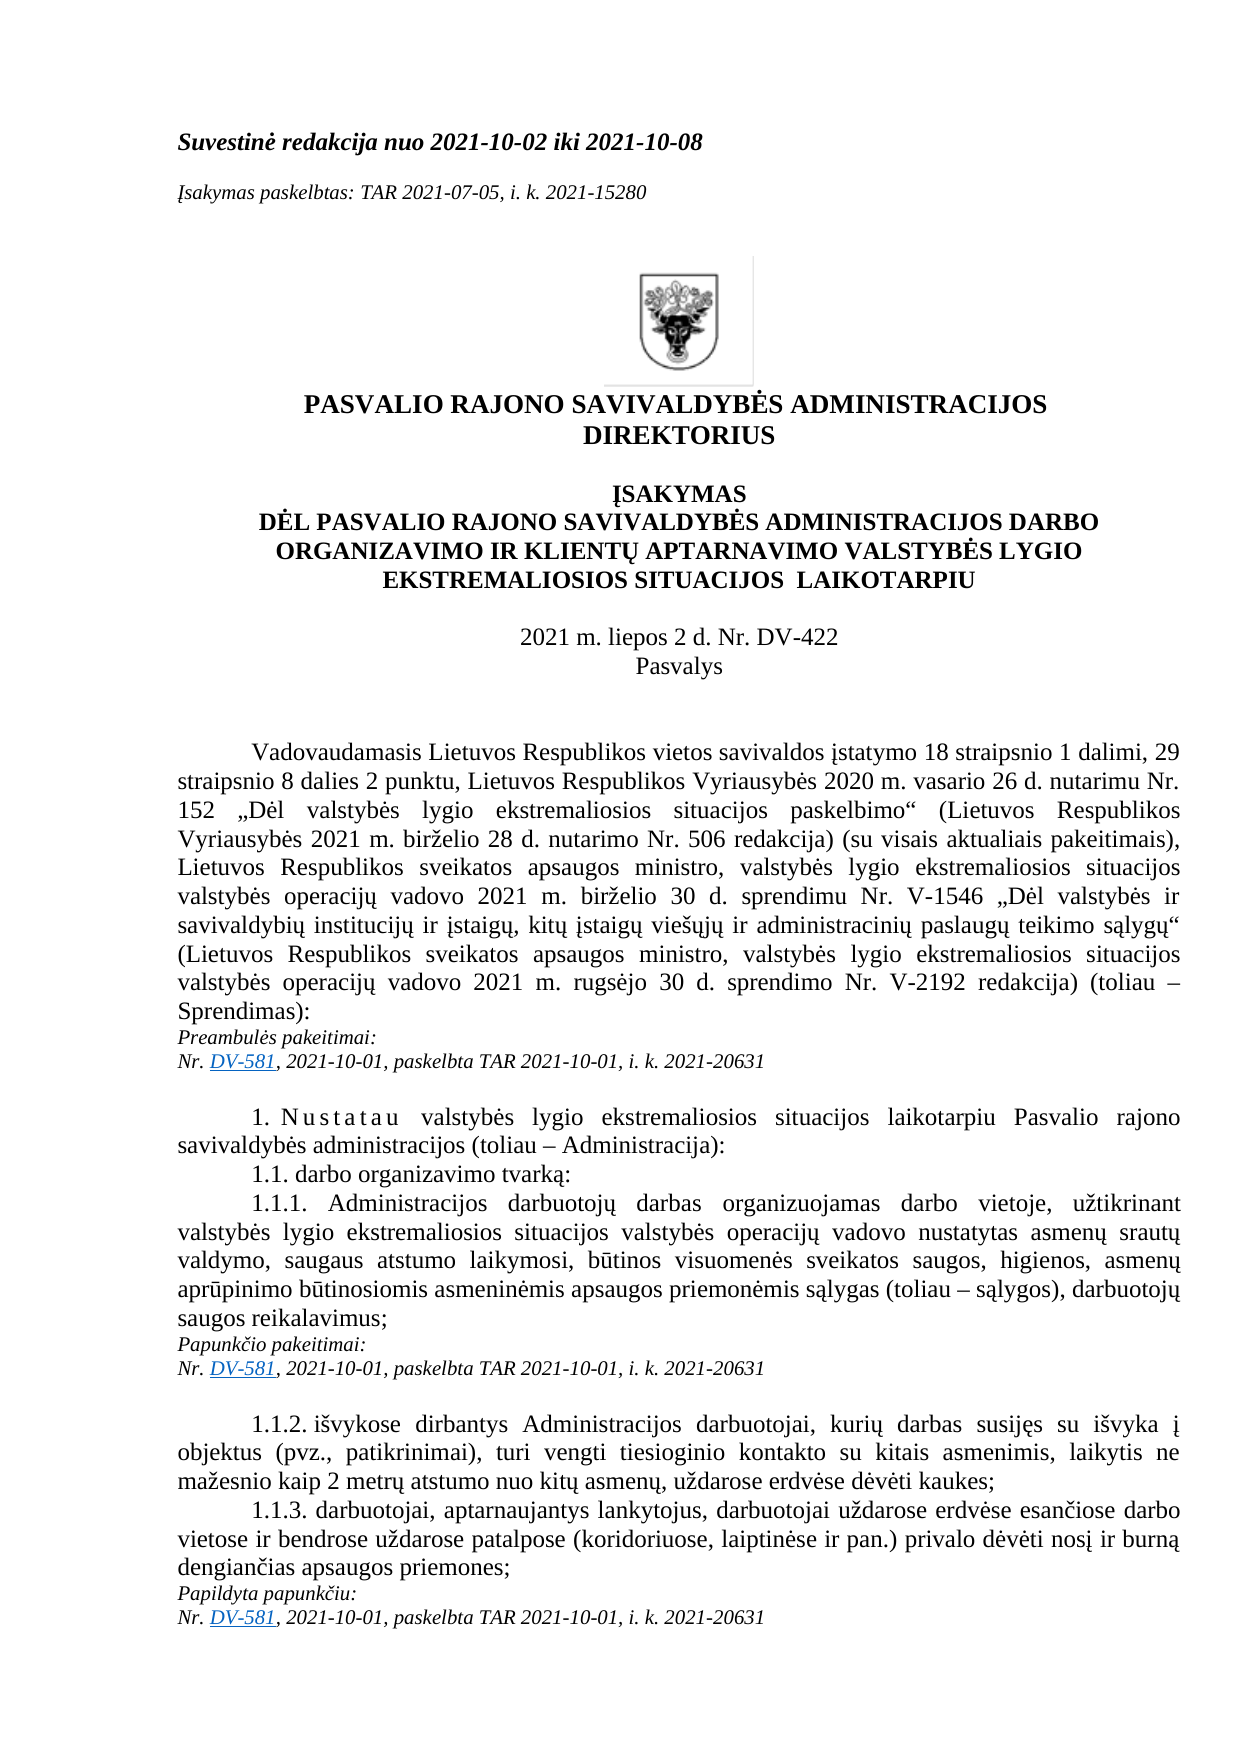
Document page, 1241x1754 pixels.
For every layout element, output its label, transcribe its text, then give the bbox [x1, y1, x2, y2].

text Įsakymas paskelbtas: TAR 2021-07-05, i. k. 2021-15280 [177, 179, 1181, 204]
text Vadovaudamasis Lietuvos Respublikos vietos savivaldos įstatymo 18 straipsnio 1 dalimi, 29 straipsnio 8 dalies 2 punktu, Lietuvos Respublikos Vyriausybės 2020 m. vasario 26 d. nutarimu Nr. 152 „Dėl valstybės lygio ekstremaliosios situacijos paskelbimo“ (Lietuvos Respublikos Vyriausybės 2021 m. birželio 28 d. nutarimo Nr. 506 redakcija) (su visais aktualiais pakeitimais), Lietuvos Respublikos sveikatos apsaugos ministro, valstybės lygio ekstremaliosios situacijos valstybės operacijų vadovo 2021 m. birželio 30 d. sprendimu Nr. V-1546 „Dėl valstybės ir savivaldybių institucijų ir įstaigų, kitų įstaigų viešųjų ir administracinių paslaugų teikimo sąlygų“ (Lietuvos Respublikos sveikatos apsaugos ministro, valstybės lygio ekstremaliosios situacijos valstybės operacijų vadovo 2021 m. rugsėjo 30 d. sprendimo Nr. V-2192 redakcija) (toliau – Sprendimas): [177, 737, 1181, 1025]
text Pasvalio rajono savivaldybės administracijos [177, 388, 1181, 419]
text direktorius [177, 419, 1181, 450]
text Nr. DV-581, 2021-10-01, paskelbta TAR 2021-10-01, i. k. 2021-20631 [177, 1049, 1181, 1073]
text 1.1.1. Administracijos darbuotojų darbas organizuojamas darbo vietoje, užtikrinant valstybės lygio ekstremaliosios situacijos valstybės operacijų vadovo nustatytas asmenų srautų valdymo, saugaus atstumo laikymosi, būtinos visuomenės sveikatos saugos, higienos, asmenų aprūpinimo būtinosiomis asmeninėmis apsaugos priemonėmis sąlygas (toliau – sąlygos), darbuotojų saugos reikalavimus; [177, 1188, 1181, 1332]
text Pasvalys [177, 651, 1181, 680]
text 1.1. darbo organizavimo tvarką: [177, 1159, 1181, 1188]
text Papildyta papunkčiu: [177, 1581, 1181, 1605]
text Suvestinė redakcija nuo 2021-10-02 iki 2021-10-08 [177, 127, 1181, 156]
text Preambulės pakeitimai: [177, 1025, 1181, 1049]
text dĖL pasvalio rajono savivaldybės administracijos darbo Organizavimo IR KLIENTŲ APTARNAVIMO valstybės lygio ekstremaliosios situacijos laikotarpiu [177, 507, 1181, 594]
text Papunkčio pakeitimai: [177, 1332, 1181, 1356]
text 1. Nustatau valstybės lygio ekstremaliosios situacijos laikotarpiu Pasvalio rajono savivaldybės administracijos (toliau – Administracija): [177, 1102, 1181, 1159]
text 1.1.2. išvykose dirbantys Administracijos darbuotojai, kurių darbas susijęs su išvyka į objektus (pvz., patikrinimai), turi vengti tiesioginio kontakto su kitais asmenimis, laikytis ne mažesnio kaip 2 metrų atstumo nuo kitų asmenų, uždarose erdvėse dėvėti kaukes; [177, 1409, 1181, 1495]
text 1.1.3. darbuotojai, aptarnaujantys lankytojus, darbuotojai uždarose erdvėse esančiose darbo vietose ir bendrose uždarose patalpose (koridoriuose, laiptinėse ir pan.) privalo dėvėti nosį ir burną dengiančias apsaugos priemones; [177, 1495, 1181, 1581]
text įsakymas [177, 479, 1181, 507]
text Nr. DV-581, 2021-10-01, paskelbta TAR 2021-10-01, i. k. 2021-20631 [177, 1356, 1181, 1380]
text 2021 m. liepos 2 d. Nr. DV-422 [177, 622, 1181, 651]
text Nr. DV-581, 2021-10-01, paskelbta TAR 2021-10-01, i. k. 2021-20631 [177, 1605, 1181, 1629]
